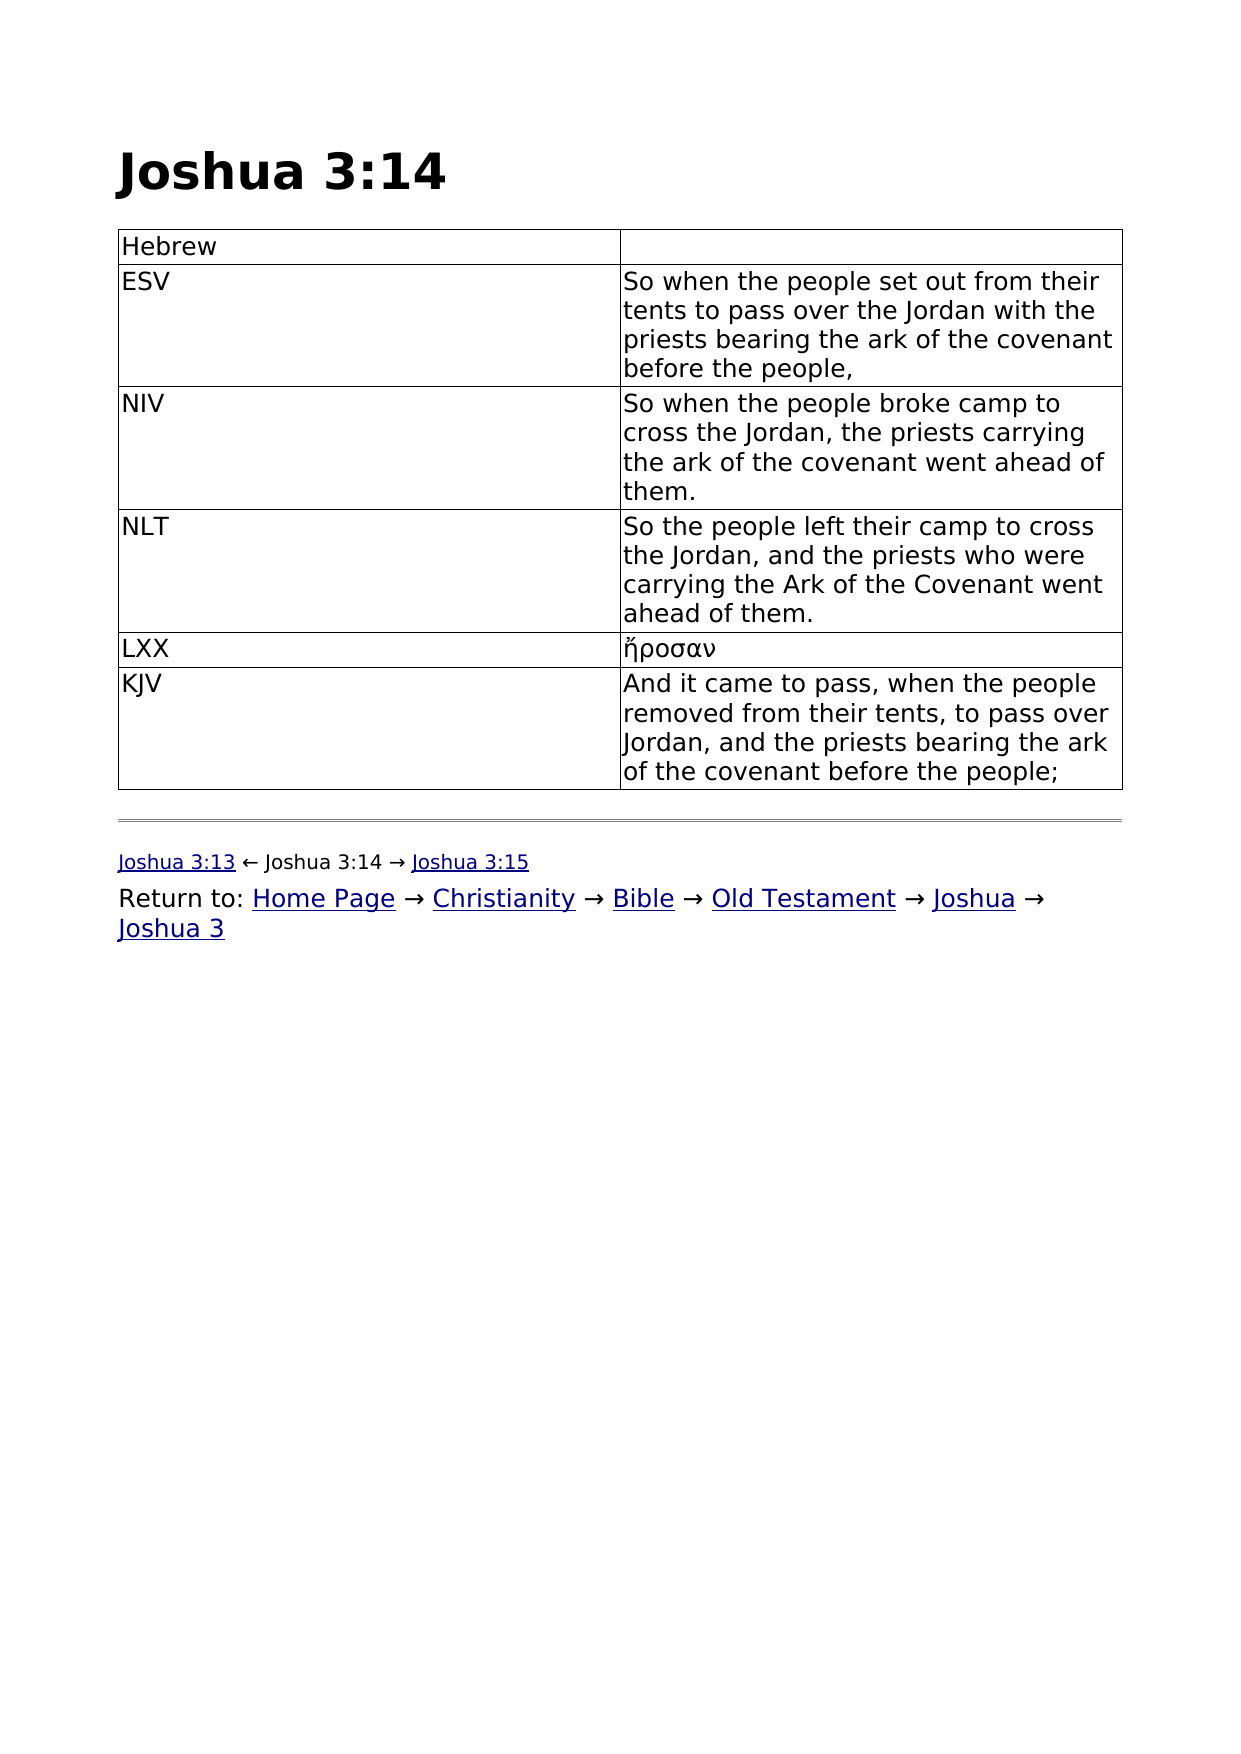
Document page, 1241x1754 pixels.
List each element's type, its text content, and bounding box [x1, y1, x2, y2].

text Joshua 3:13 ← Joshua 3:14 → Joshua 3:15 [118, 851, 1122, 884]
table_cell NIV [119, 387, 620, 509]
table_header Hebrew [119, 230, 620, 264]
table_cell So when the people set out from their tents to pass over the Jordan with the priests bearing the ark of the covenant before the people, [621, 265, 1122, 386]
table_cell So the people left their camp to cross the Jordan, and the priests who were carrying the Ark of the Covenant went ahead of them. [621, 510, 1122, 632]
table_cell And it came to pass, when the people removed from their tents, to pass over Jordan, and the priests bearing the ark of the covenant before the people; [621, 668, 1122, 789]
table_cell ἤροσαν [621, 633, 1122, 667]
text Return to: Home Page → Christianity → Bible → Old Testament → Joshua → Joshua 3 [118, 884, 1122, 943]
table_cell ESV [119, 265, 620, 386]
subtitle Joshua 3:14 [118, 143, 1122, 201]
table_header [621, 230, 1122, 264]
table_cell KJV [119, 668, 620, 789]
table_cell So when the people broke camp to cross the Jordan, the priests carrying the ark of the covenant went ahead of them. [621, 387, 1122, 509]
table_cell NLT [119, 510, 620, 632]
table_cell LXX [119, 633, 620, 667]
